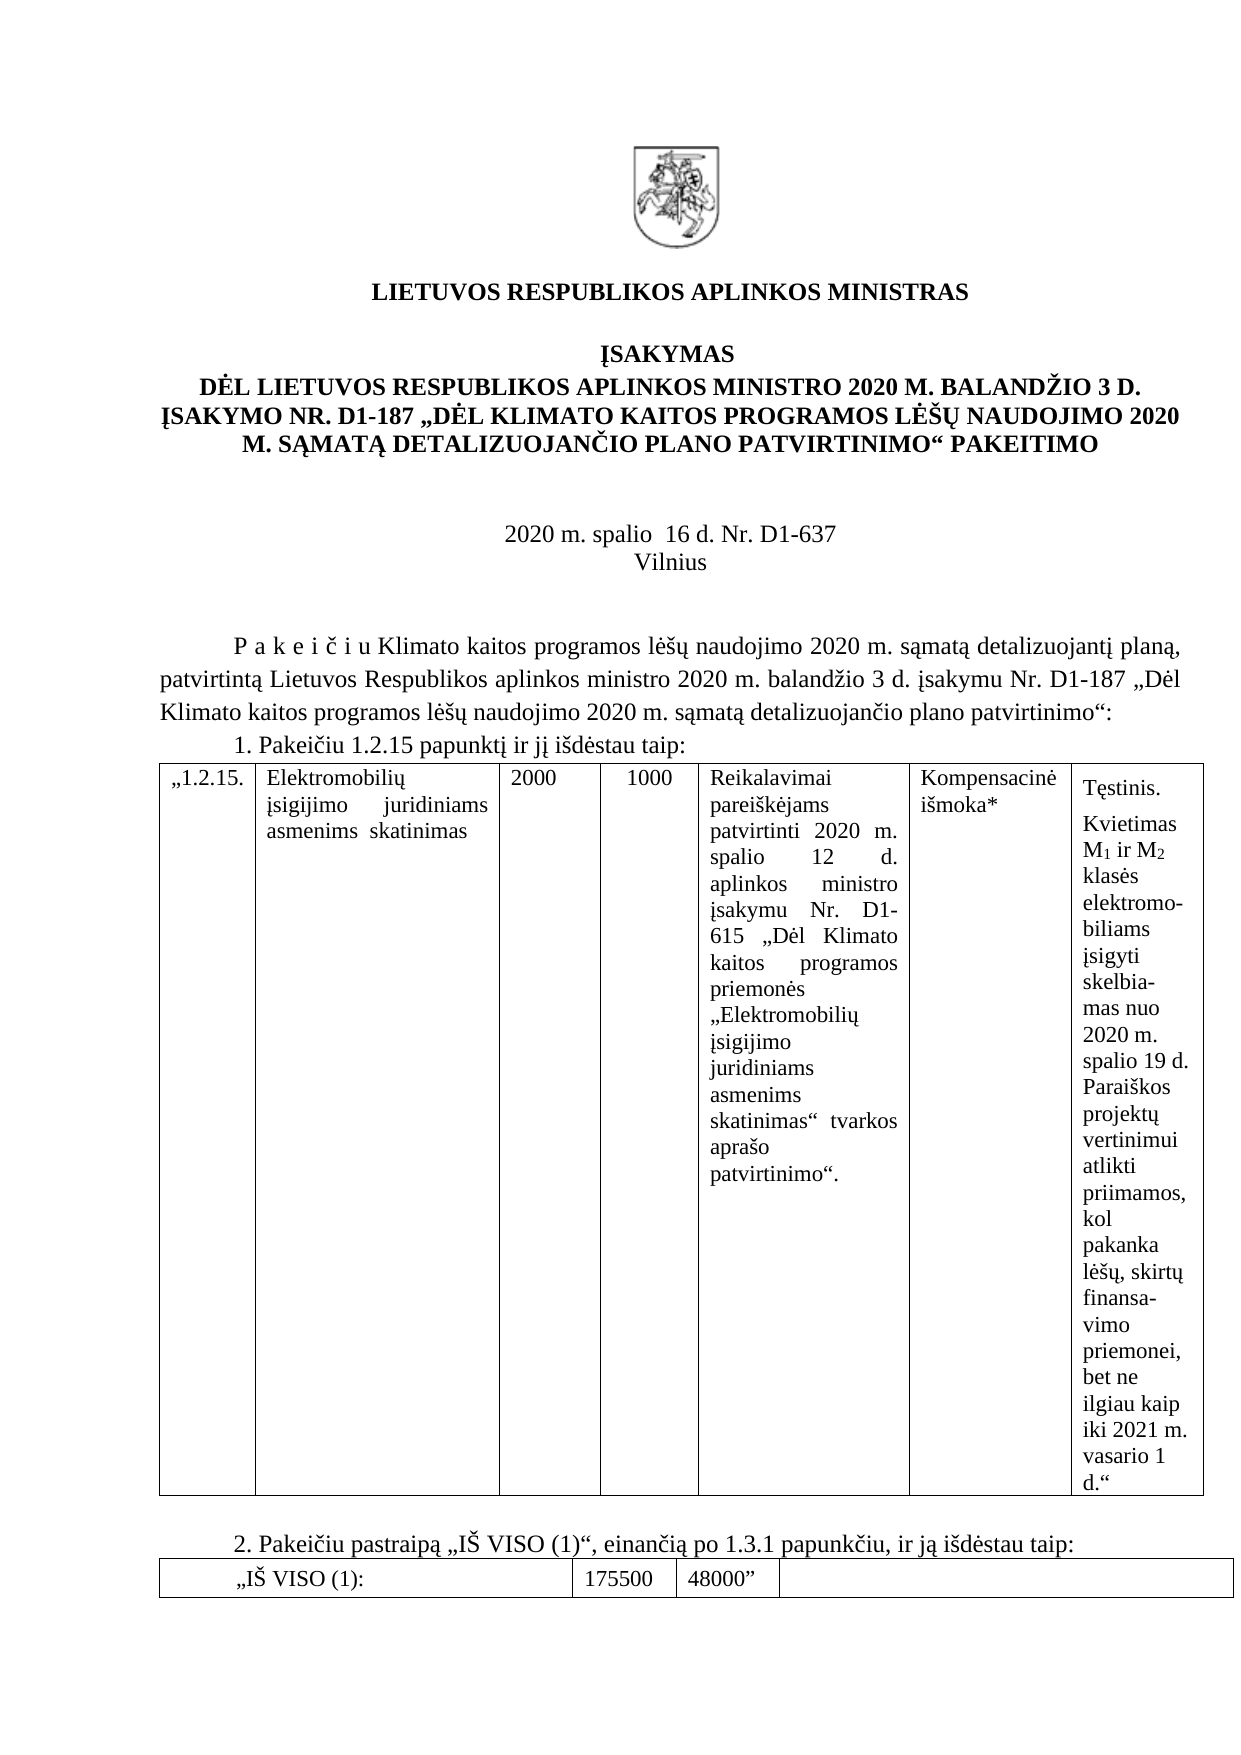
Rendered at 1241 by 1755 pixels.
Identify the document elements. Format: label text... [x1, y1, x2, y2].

text 1. Pakeičiu 1.2.15 papunktį ir jį išdėstau taip: [159, 730, 1181, 759]
table_header „IŠ VISO (1): [160, 1559, 572, 1597]
table_header 1000 [601, 764, 698, 1495]
table_header 175500 [573, 1559, 676, 1597]
table_header 2000 [500, 764, 600, 1495]
text Vilnius [159, 547, 1181, 605]
text DĖL LIETUVOS RESPUBLIKOS APLINKOS MINISTRO 2020 M. BALANDŽIO 3 D. ĮSAKYMO NR. D1-187 „DĖL KLIMATO KAITOS PROGRAMOS LĖŠŲ NAUDOJIMO 2020 M. SĄMATĄ DETALIZUOJANČIO PLANO PATVIRTINIMO“ PAKEITIMO [159, 372, 1181, 458]
table_header Kompensacinė išmoka* [910, 764, 1071, 1495]
text LIETUVOS RESPUBLIKOS APLINKOS MINISTRAS [159, 277, 1181, 306]
text 2020 m. spalio 16 d. Nr. D1-637 [159, 519, 1181, 547]
table_header „1.2.15. [160, 764, 255, 1495]
text P a k e i č i u Klimato kaitos programos lėšų naudojimo 2020 m. sąmatą detalizuojantį planą, patvirtintą Lietuvos Respublikos aplinkos ministro 2020 m. balandžio 3 d. įsakymu Nr. D1-187 „Dėl Klimato kaitos programos lėšų naudojimo 2020 m. sąmatą detalizuojančio plano patvirtinimo“: [159, 631, 1181, 726]
table_header Elektromobilių įsigijimo juridiniams asmenims skatinimas [256, 764, 499, 1495]
table_header [780, 1559, 1233, 1597]
text ĮSAKYMAS [159, 339, 1181, 368]
text 2. Pakeičiu pastraipą „IŠ VISO (1)“, einančią po 1.3.1 papunkčiu, ir ją išdėstau taip: [159, 1529, 1193, 1558]
table_header Reikalavimai pareiškėjams patvirtinti 2020 m. spalio 12 d. aplinkos ministro įsakymu Nr. D1-615 „Dėl Klimato kaitos programos priemonės „Elektromobilių įsigijimo juridiniams asmenims skatinimas“ tvarkos aprašo patvirtinimo“. [699, 764, 909, 1495]
table_header Tęstinis. Kvietimas M1 ir M2 klasės elektromo-biliams įsigyti skelbia-mas nuo 2020 m. spalio 19 d. Paraiškos projektų vertinimui atlikti priimamos, kol pakanka lėšų, skirtų finansa-vimo priemonei, bet ne ilgiau kaip iki 2021 m. vasario 1 d.“ [1072, 764, 1203, 1495]
table_header 48000” [677, 1559, 779, 1597]
